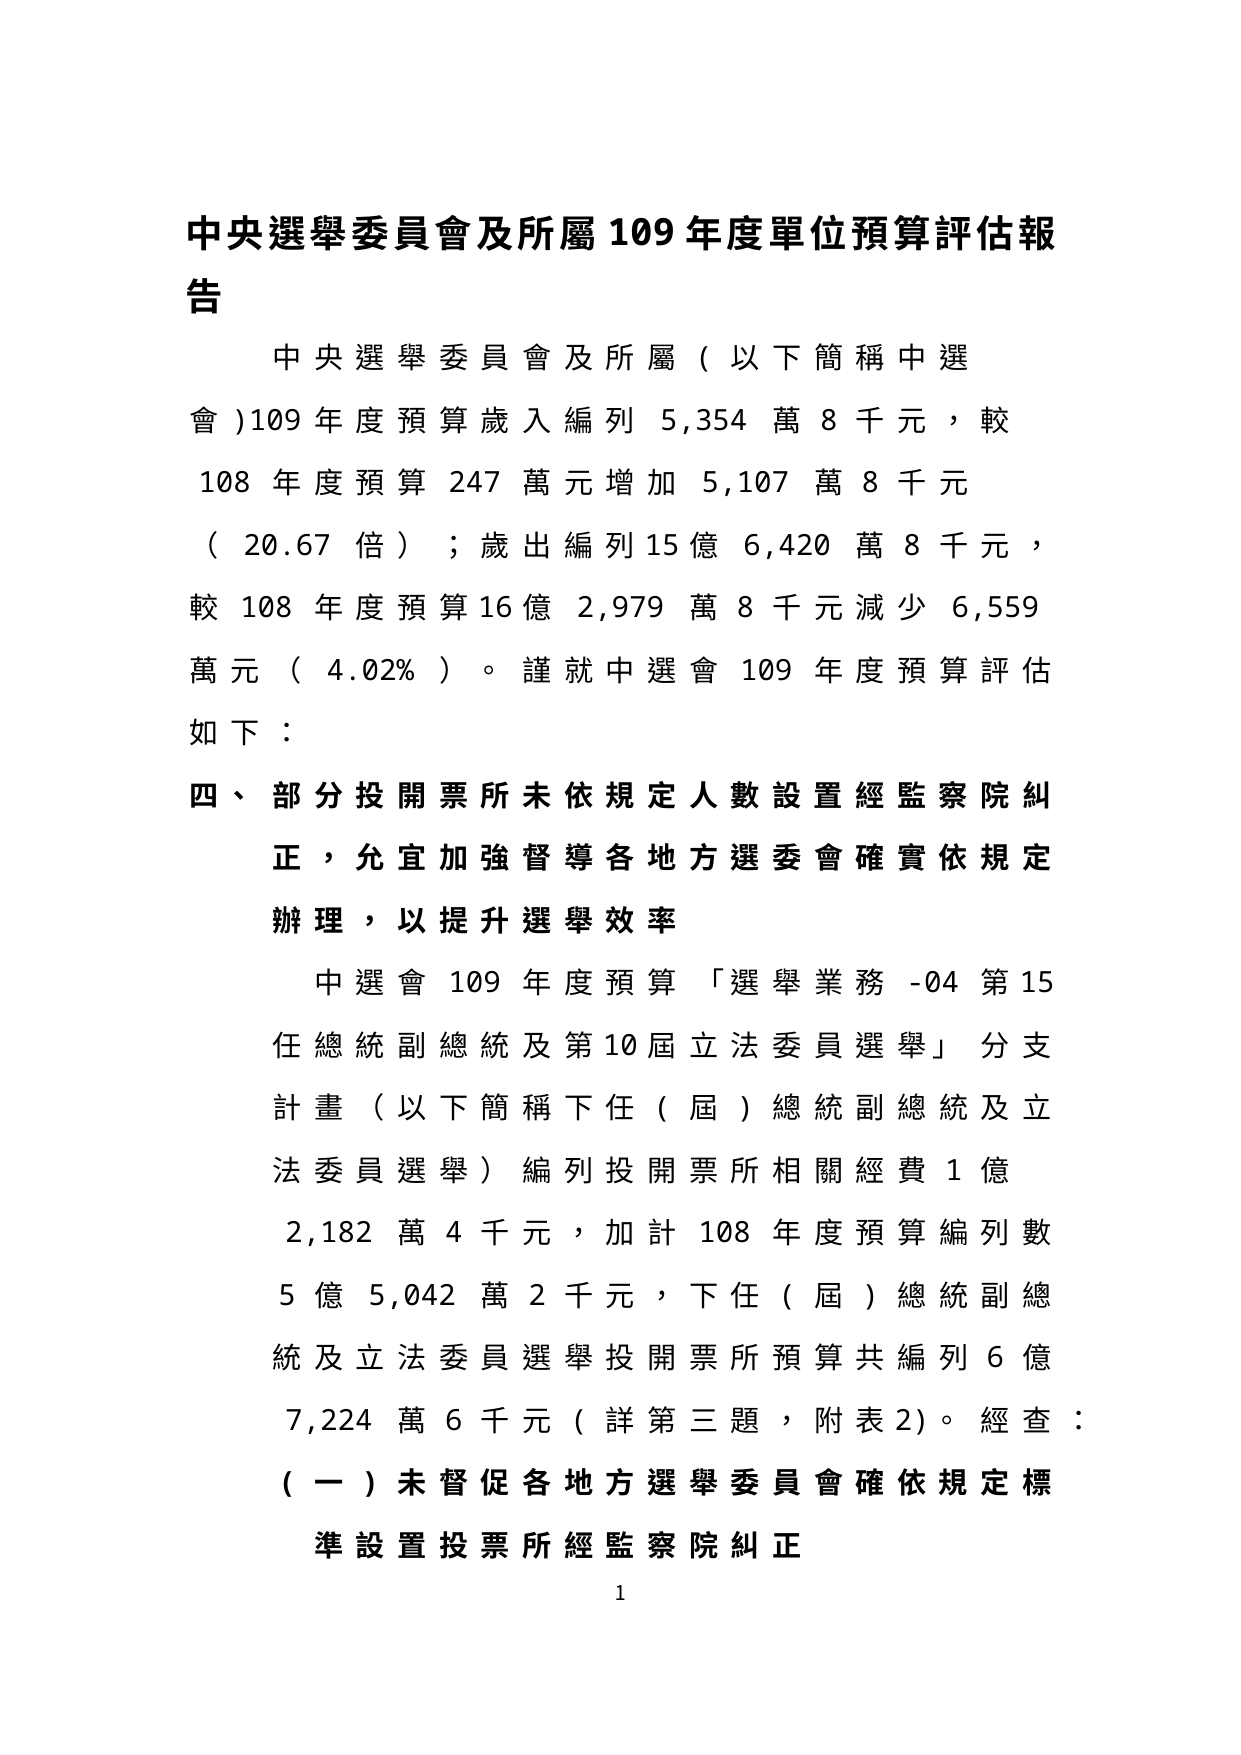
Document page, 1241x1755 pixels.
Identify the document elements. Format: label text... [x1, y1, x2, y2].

text 中央選舉委員會及所屬(以下簡稱中選會)109年度預算歲入編列5,354萬8千元，較108年度預算247萬元增加5,107萬8千元（20.67倍）；歲出編列15億6,420萬8千元，較108年度預算16億2,979萬8千元減少6,559萬元（4.02%）。謹就中選會109年度預算評估如下： [183, 314, 1058, 752]
text (一)未督促各地方選舉委員會確依規定標準設置投票所經監察院糾正 [242, 1439, 1058, 1564]
text 四、部分投開票所未依規定人數設置經監察院糾正，允宜加強督導各地方選委會確實依規定辦理，以提升選舉效率 [183, 752, 1058, 939]
text 中央選舉委員會及所屬109年度單位預算評估報告 [183, 189, 1058, 314]
text 中選會109年度預算「選舉業務-04第15任總統副總統及第10屆立法委員選舉」分支計畫（以下簡稱下任(屆)總統副總統及立法委員選舉）編列投開票所相關經費1億2,182萬4千元，加計108年度預算編列數5億5,042萬2千元，下任(屆)總統副總統及立法委員選舉投開票所預算共編列6億7,224萬6千元(詳第三題，附表2)。經查： [242, 939, 1058, 1439]
